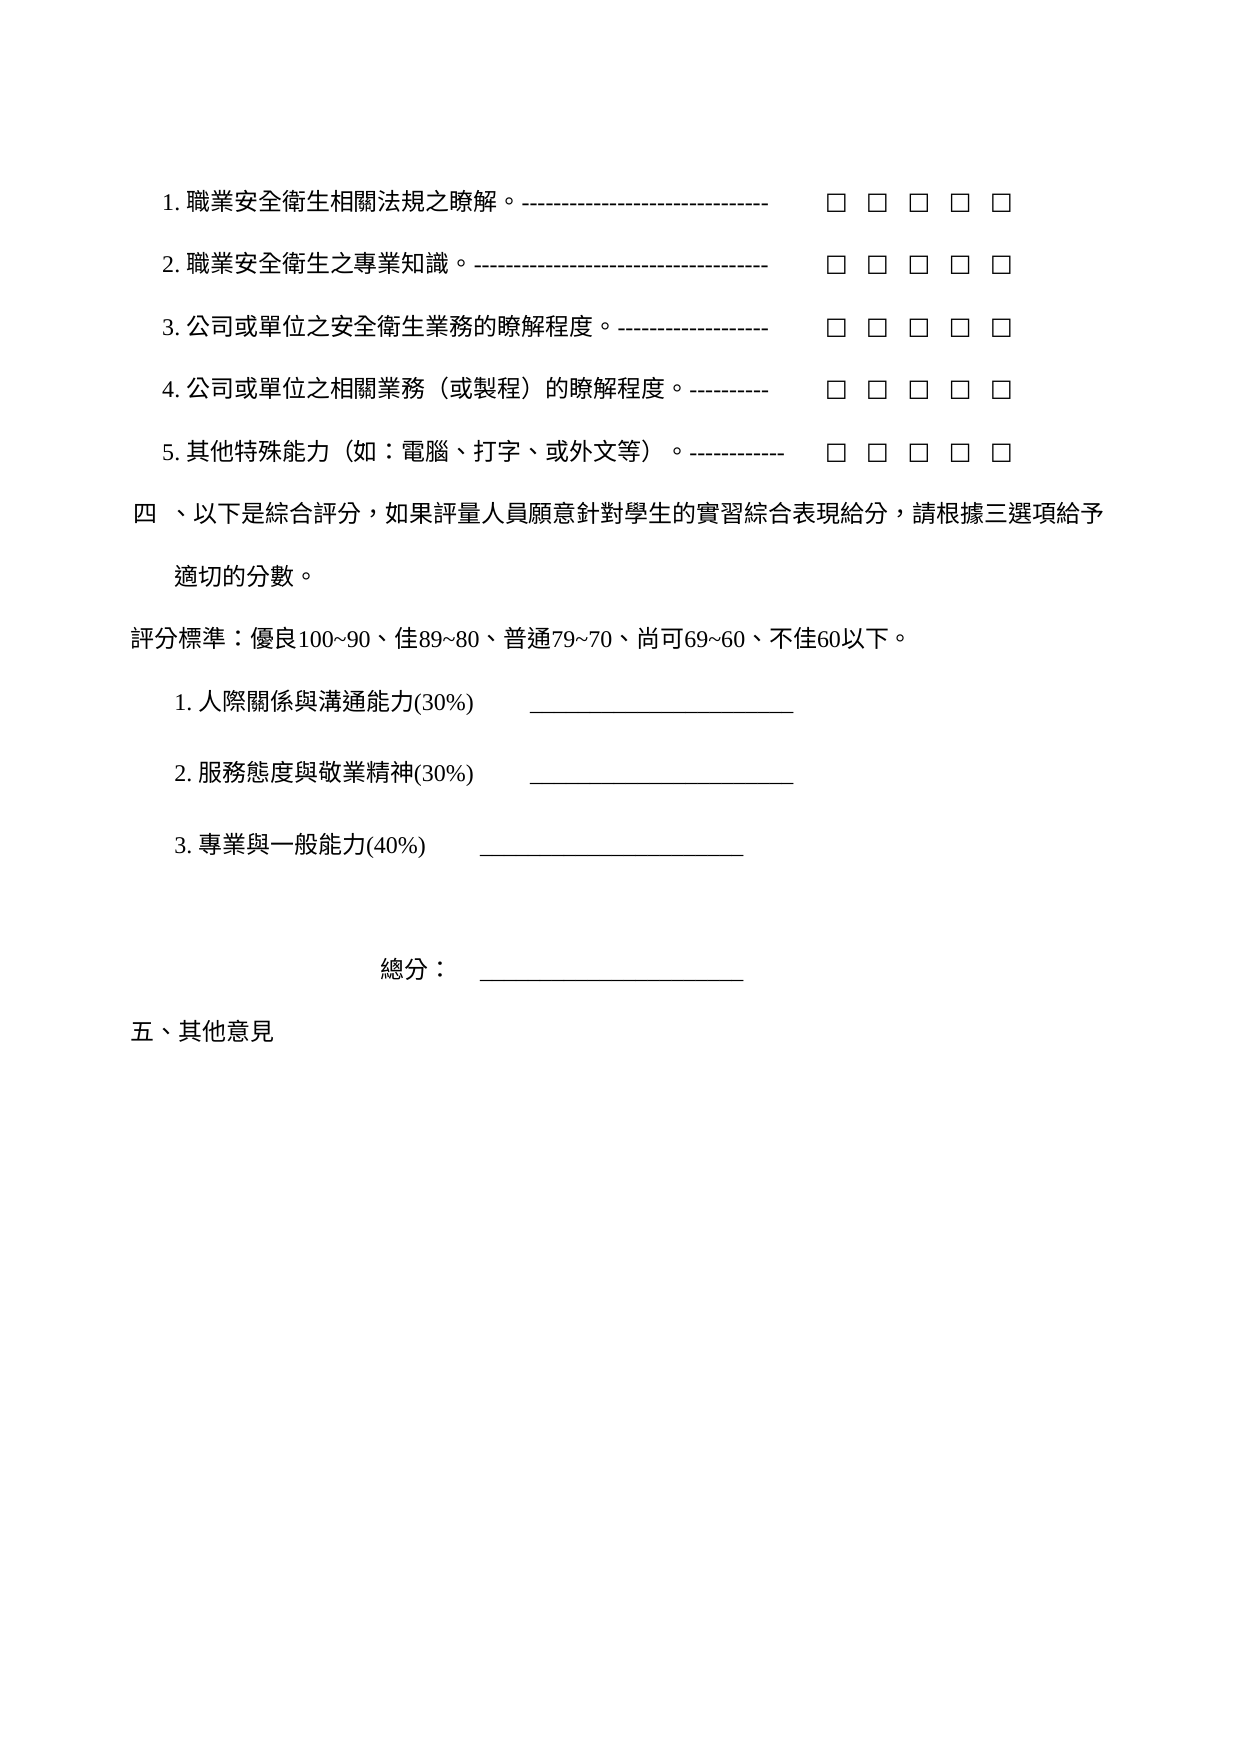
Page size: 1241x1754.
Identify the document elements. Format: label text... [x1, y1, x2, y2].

table_cell 4. 公司或單位之相關業務（或製程）的瞭解程度。---------- [133, 346, 807, 408]
table_cell □ □ □ □ □ [807, 408, 1107, 471]
table_cell □ □ □ □ □ [807, 346, 1107, 408]
table_cell □ □ □ □ □ [807, 283, 1107, 346]
text 四 、以下是綜合評分，如果評量人員願意針對學生的實習綜合表現給分，請根據三選項給予適切的分數。 [133, 471, 1110, 596]
text 3. 專業與一般能力(40%) ______________________ [130, 801, 1110, 863]
table_cell 5. 其他特殊能力（如：電腦、打字、或外文等）。------------ [133, 408, 807, 471]
table_cell 2. 職業安全衛生之專業知識。------------------------------------- [133, 221, 807, 283]
text 總分： ______________________ [330, 926, 1110, 988]
table_cell 3. 公司或單位之安全衛生業務的瞭解程度。------------------- [133, 283, 807, 346]
table_cell □ □ □ □ □ [807, 158, 1107, 221]
text 評分標準：優良100~90、佳89~80、普通79~70、尚可69~60、不佳60以下。 [130, 596, 1110, 658]
text 2. 服務態度與敬業精神(30%) ______________________ [130, 729, 1110, 792]
table_cell □ □ □ □ □ [807, 221, 1107, 283]
text 五、其他意見 [130, 988, 1110, 1051]
table_cell 1. 職業安全衛生相關法規之瞭解。------------------------------- [133, 158, 807, 221]
text 1. 人際關係與溝通能力(30%) ______________________ [130, 658, 1110, 721]
